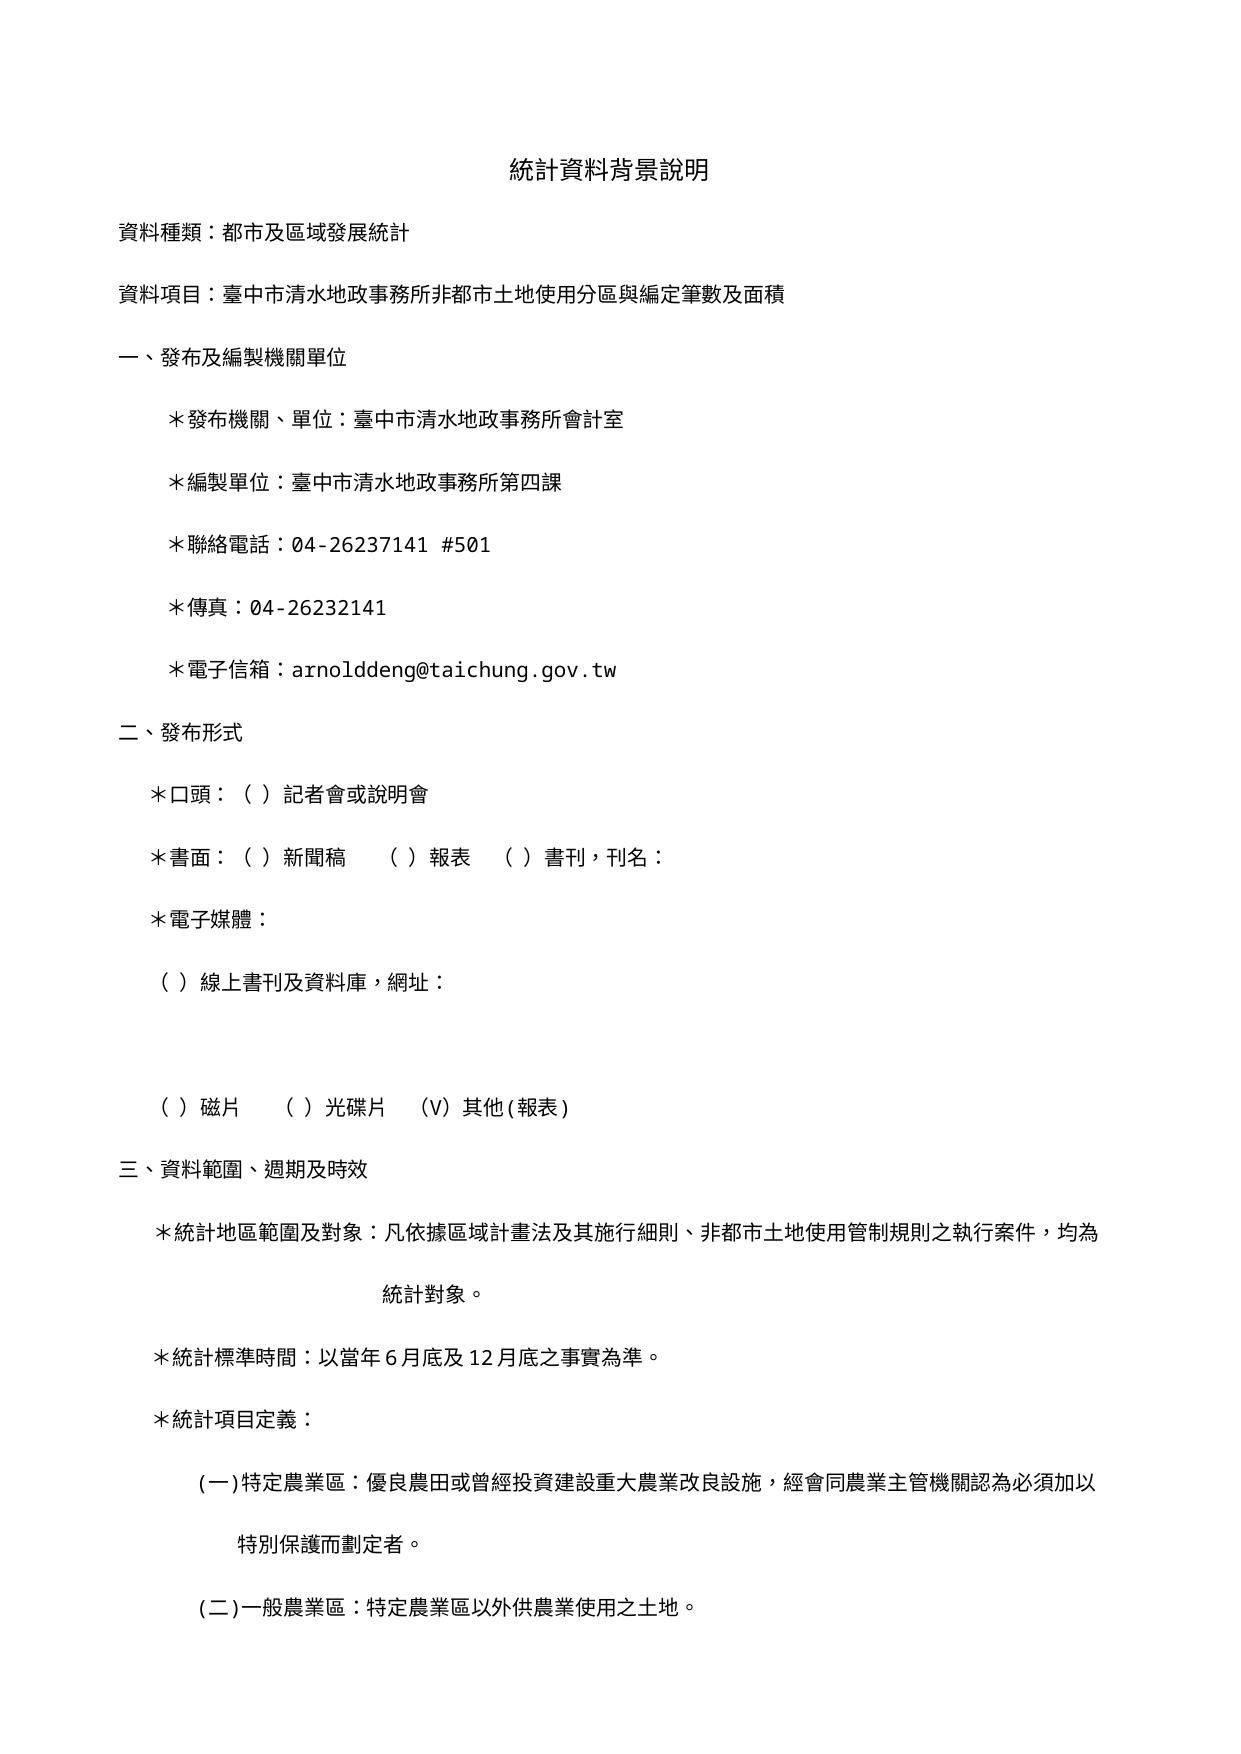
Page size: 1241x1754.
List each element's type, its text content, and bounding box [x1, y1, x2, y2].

table_cell 一、發布及編製機關單位 [107, 315, 1111, 377]
table_cell 二、發布形式 [107, 690, 1111, 752]
table_cell 資料種類：都市及區域發展統計 [107, 190, 1111, 252]
table_cell 三、資料範圍、週期及時效 ＊統計地區範圍及對象：凡依據區域計畫法及其施行細則、非都市土地使用管制規則之執行案件，均為統計對象。 ＊統計標準時間：以當年6月底及12月底之事實為準。 ＊統計項目定義： (一)特定農業區：優良農田或曾經投資建設重大農業改良設施，經會同農業主管機關認為必須加以特別保護而劃定者。 (二)一般農業區：特定農業區以外供農業使用之土地。 [107, 1127, 1111, 1627]
table_cell ＊口頭：（ ）記者會或說明會 ＊書面：（ ）新聞稿 （ ）報表 （ ）書刊，刊名： ＊電子媒體： （ ）線上書刊及資料庫，網址： （ ）磁片 （ ）光碟片 （V）其他(報表) [137, 752, 1111, 1127]
table_cell 資料項目：臺中市清水地政事務所非都市土地使用分區與編定筆數及面積 [107, 252, 1111, 314]
table_cell ＊發布機關、單位：臺中市清水地政事務所會計室 ＊編製單位：臺中市清水地政事務所第四課 ＊聯絡電話：04-26237141 #501 ＊傳真：04-26232141 ＊電子信箱：arnolddeng@taichung.gov.tw [107, 377, 1111, 689]
table_header 統計資料背景說明 [107, 127, 1111, 189]
table_cell [107, 752, 137, 1127]
